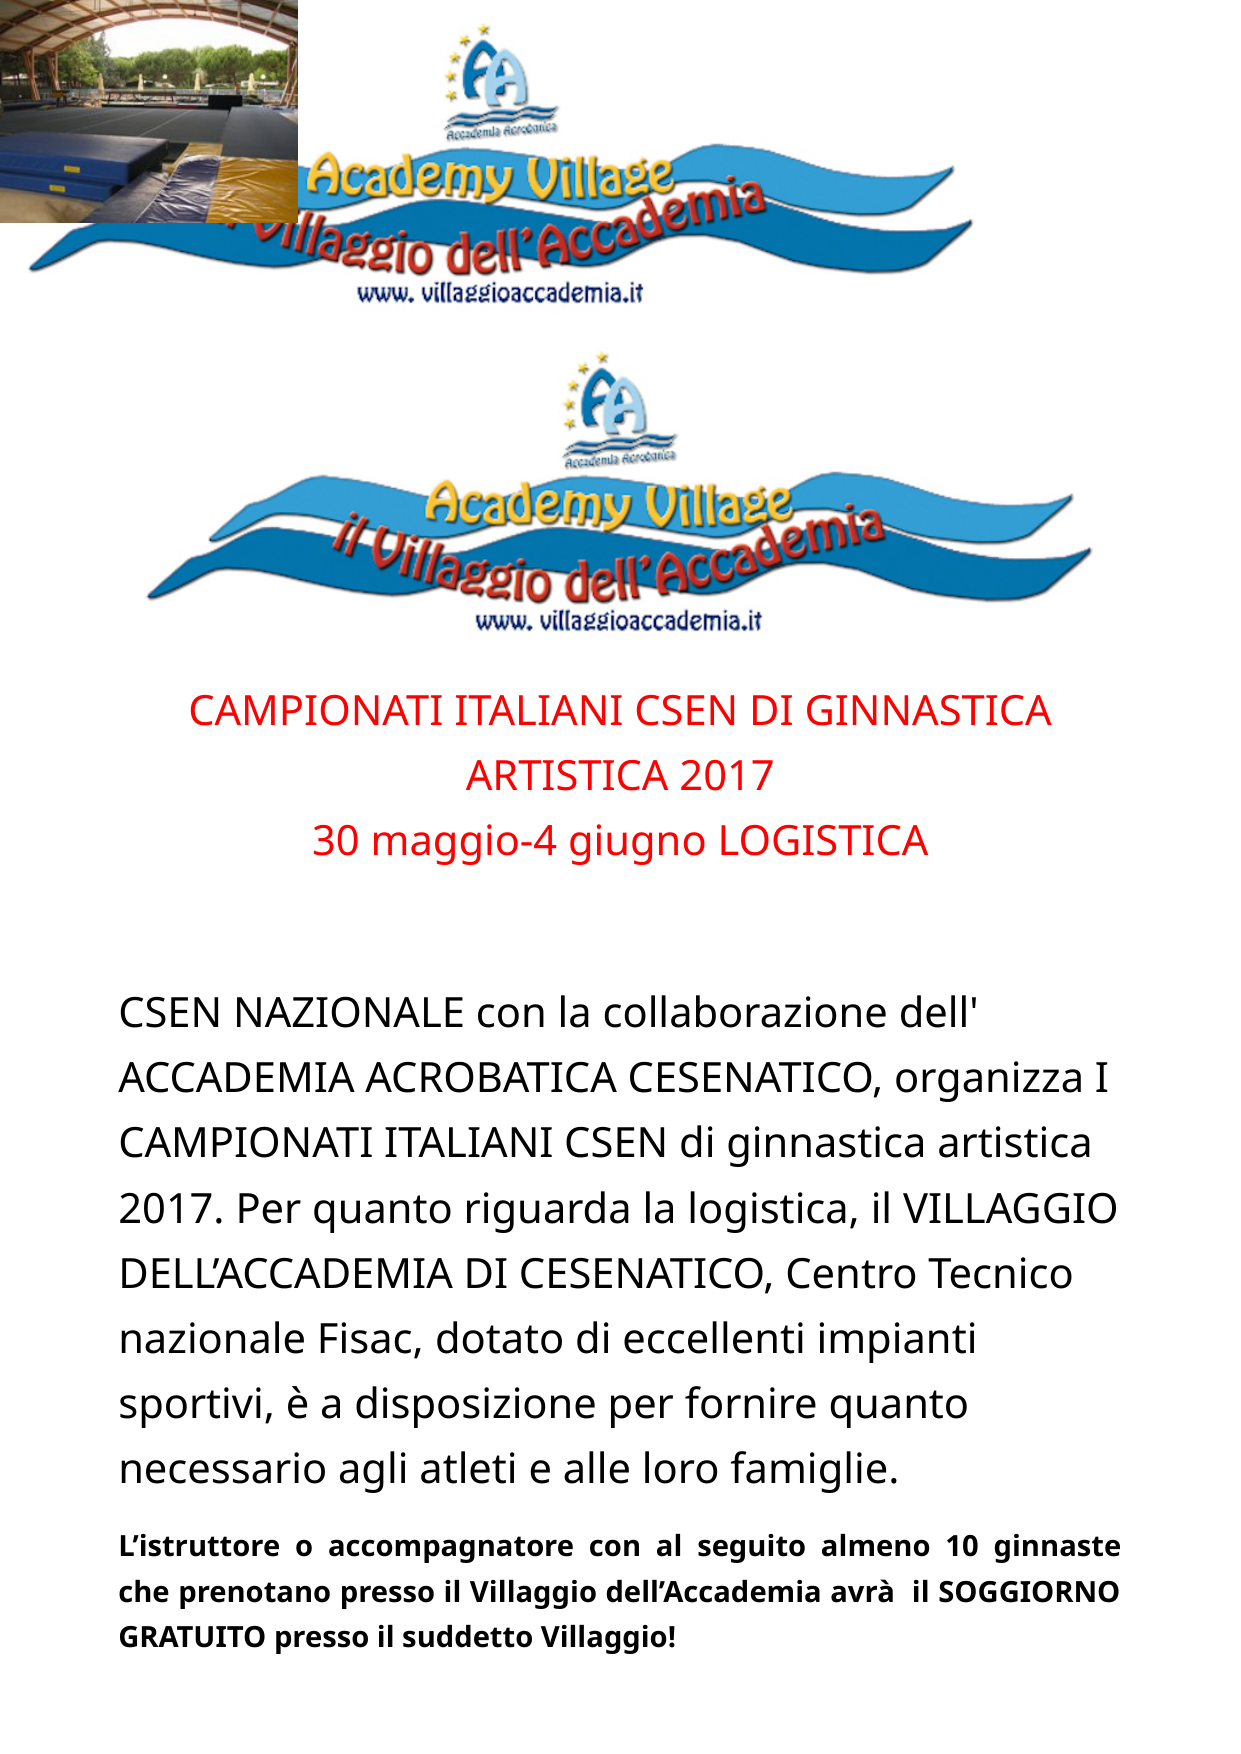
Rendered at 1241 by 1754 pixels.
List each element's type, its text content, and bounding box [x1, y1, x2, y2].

text L’istruttore o accompagnatore con al seguito almeno 10 ginnaste che prenotano presso il Villaggio dell’Accademia avrà il SOGGIORNO GRATUITO presso il suddetto Villaggio! [118, 1525, 1122, 1656]
picture [0, 0, 1123, 656]
text CAMPIONATI ITALIANI CSEN DI GINNASTICA ARTISTICA 2017 30 maggio-4 giugno LOGISTICA [118, 680, 1122, 868]
text CSEN NAZIONALE con la collaborazione dell' ACCADEMIA ACROBATICA CESENATICO, organizza I CAMPIONATI ITALIANI CSEN di ginnastica artistica 2017. Per quanto riguarda la logistica, il VILLAGGIO DELL’ACCADEMIA DI CESENATICO, Centro Tecnico nazionale Fisac, dotato di eccellenti impianti sportivi, è a disposizione per fornire quanto necessario agli atleti e alle loro famiglie. [118, 983, 1122, 1496]
